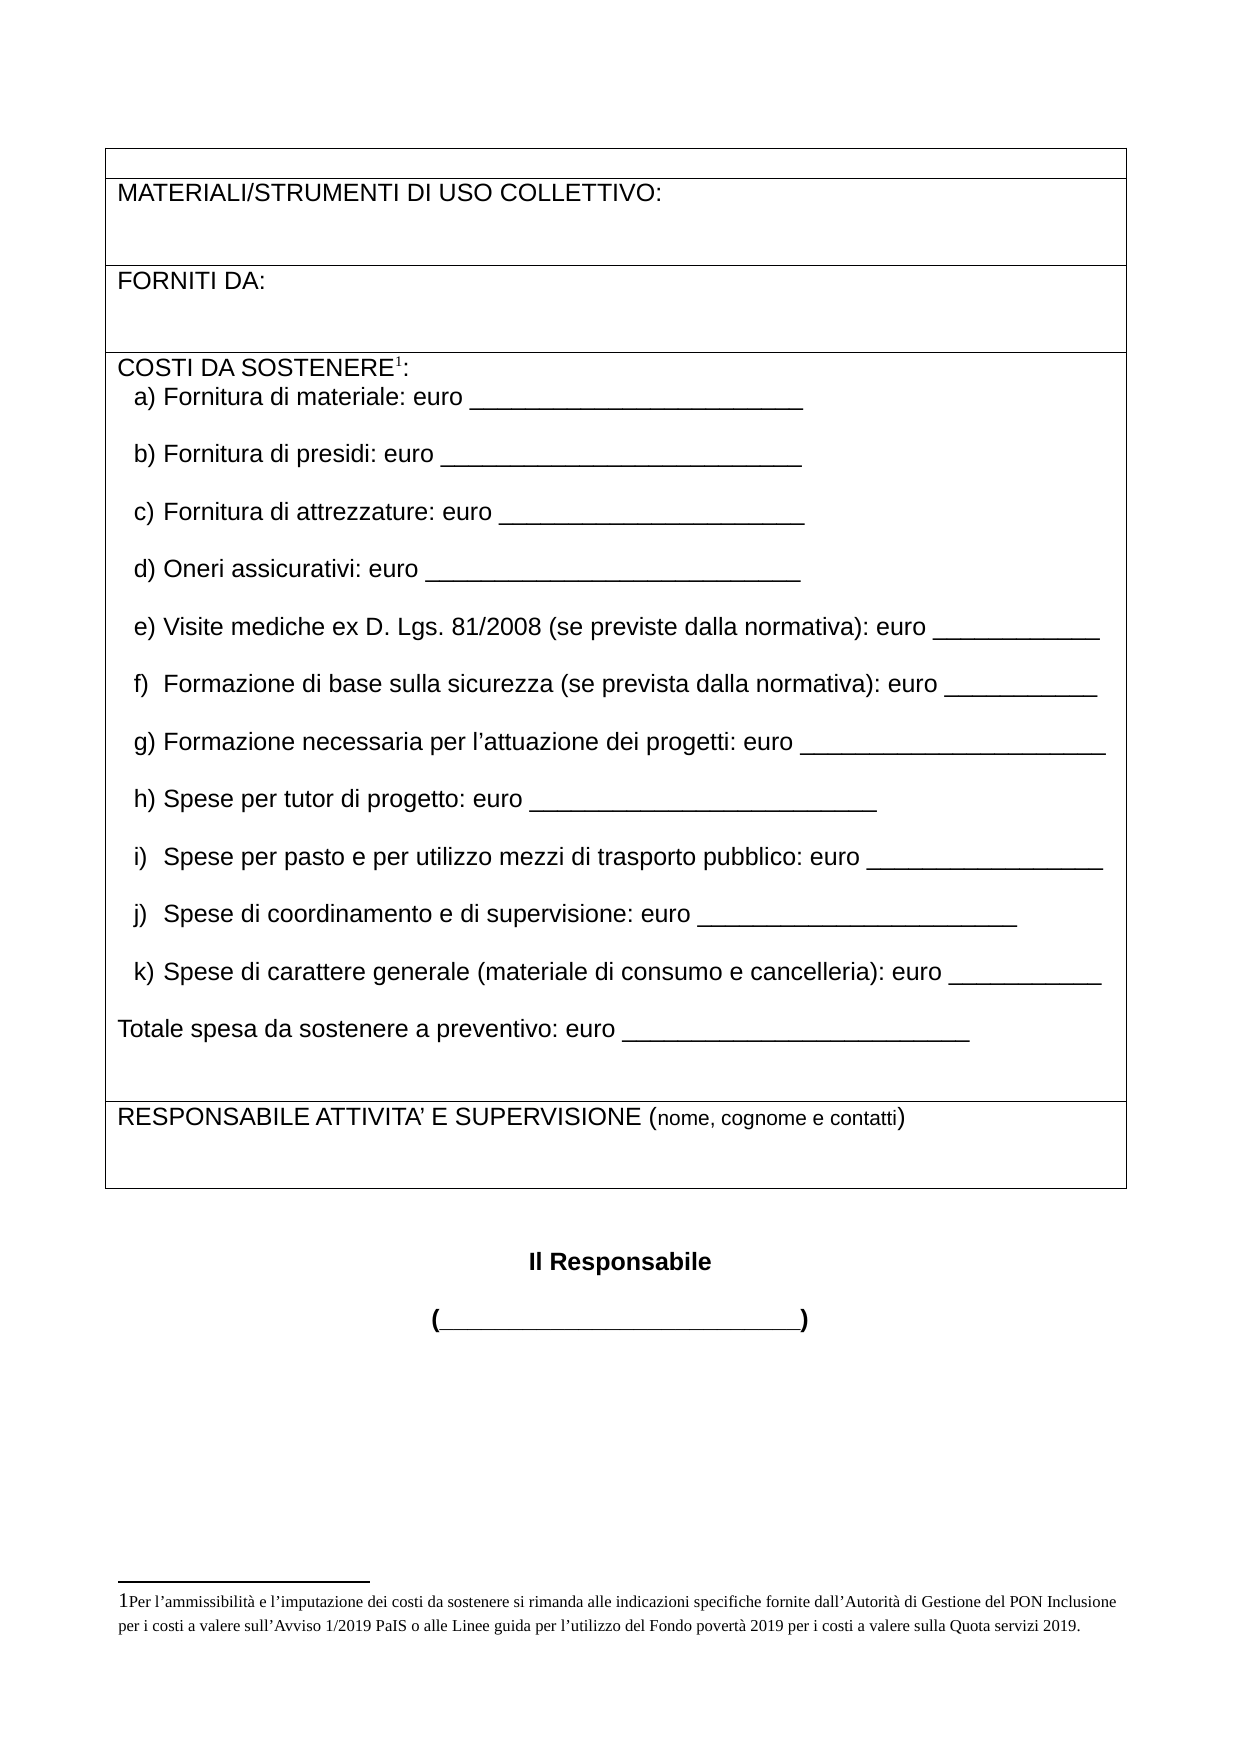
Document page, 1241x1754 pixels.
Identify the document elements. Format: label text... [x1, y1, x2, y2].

table_cell [106, 149, 1126, 177]
table_cell MATERIALI/STRUMENTI DI USO COLLETTIVO: [106, 179, 1126, 265]
table_cell COSTI DA SOSTENERE: Fornitura di materiale: euro ________________________ Fornitura di presidi: euro __________________________ Fornitura di attrezzature: euro ______________________ Oneri assicurativi: euro ___________________________ Visite mediche ex D. Lgs. 81/2008 (se previste dalla normativa): euro ____________ Formazione di base sulla sicurezza (se prevista dalla normativa): euro ___________ Formazione necessaria per l’attuazione dei progetti: euro ______________________ Spese per tutor di progetto: euro _________________________ Spese per pasto e per utilizzo mezzi di trasporto pubblico: euro _________________ Spese di coordinamento e di supervisione: euro _______________________ Spese di carattere generale (materiale di consumo e cancelleria): euro ___________ Totale spesa da sostenere a preventivo: euro _________________________ [106, 353, 1126, 1101]
text (__________________________) [118, 1304, 1122, 1333]
table_cell FORNITI DA: [106, 266, 1126, 352]
text Il Responsabile [118, 1246, 1122, 1275]
table_cell RESPONSABILE ATTIVITA’ E SUPERVISIONE (nome, cognome e contatti) [106, 1102, 1126, 1188]
